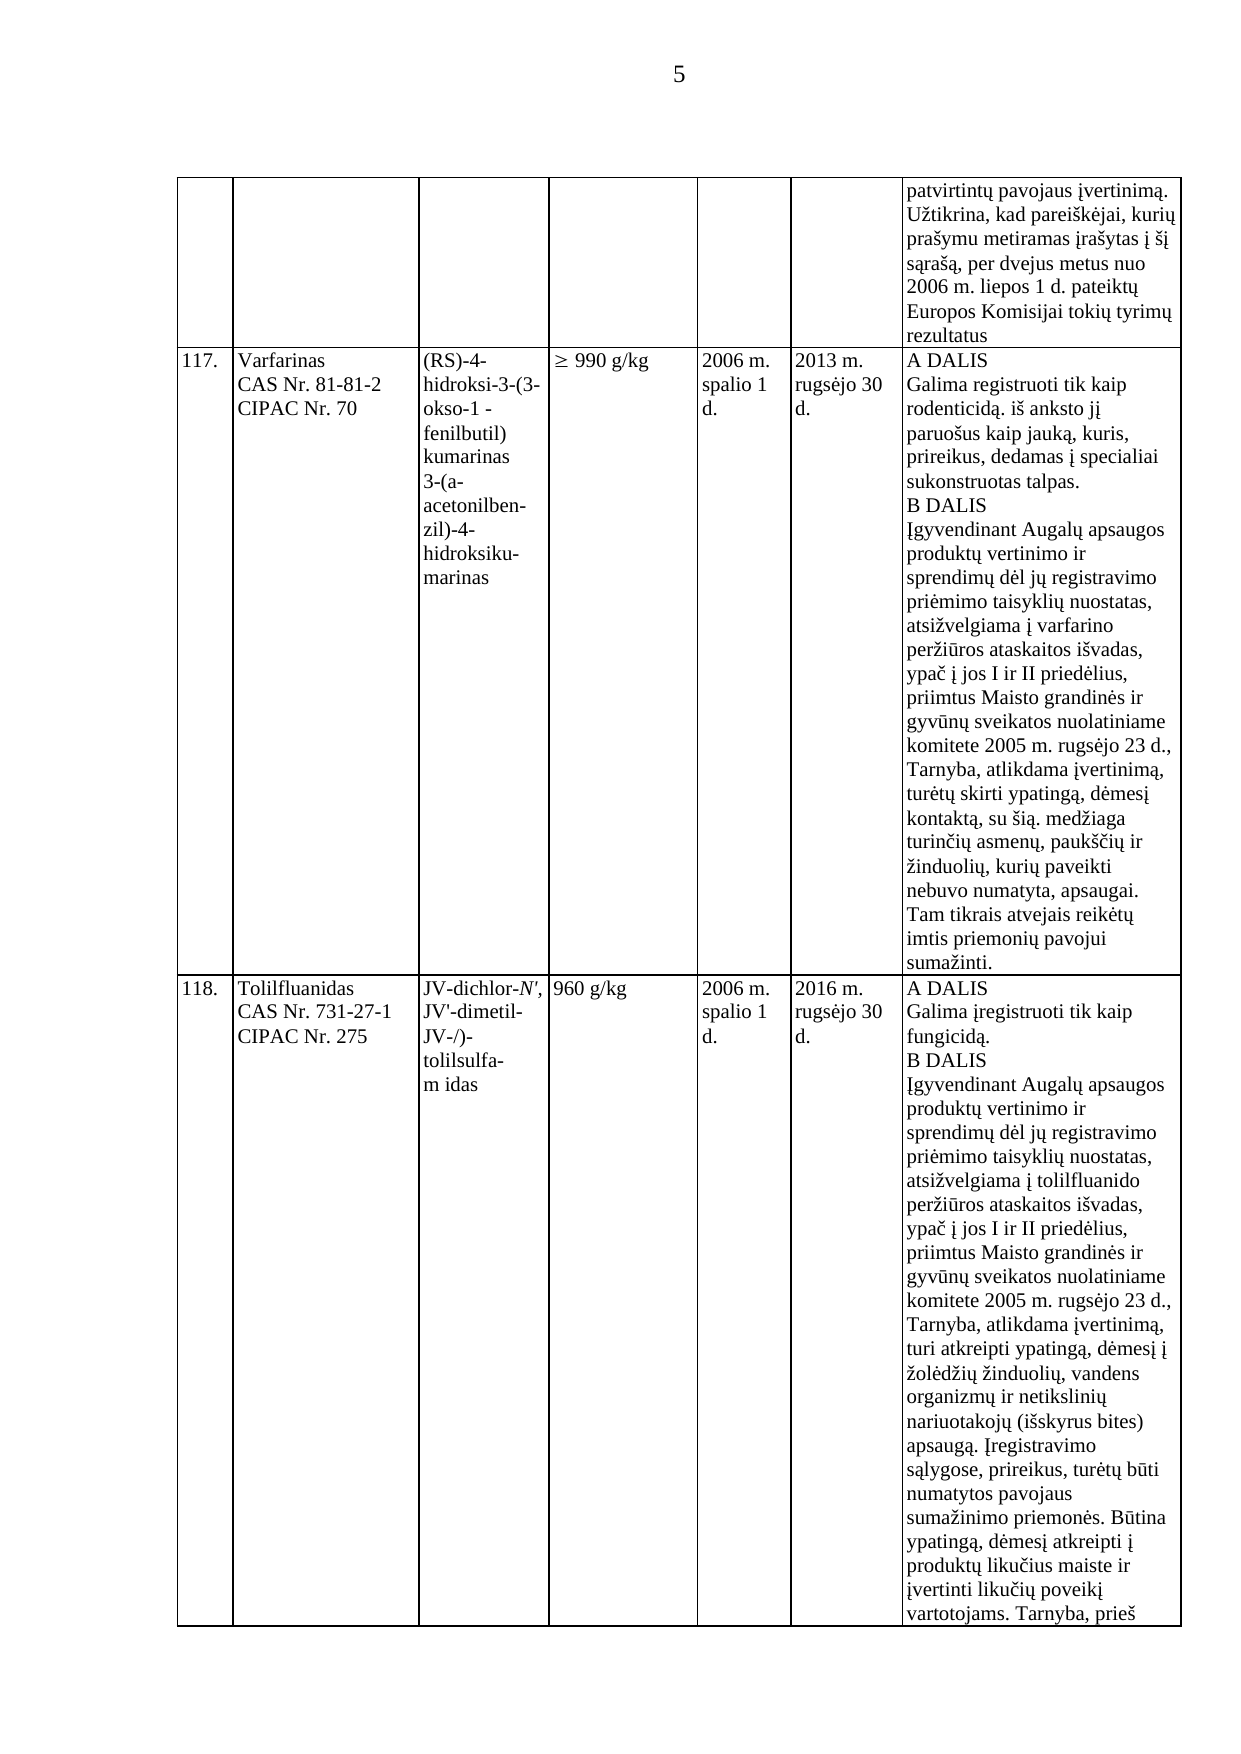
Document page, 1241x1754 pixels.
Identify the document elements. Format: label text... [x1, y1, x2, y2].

table_cell  990 g/kg [550, 348, 697, 974]
table_cell [550, 178, 697, 347]
table_cell [698, 178, 790, 347]
table_cell [420, 178, 548, 347]
table_cell [178, 178, 232, 347]
table_cell Varfarinas CAS Nr. 81-81-2 CIPAC Nr. 70 [234, 348, 418, 974]
table_cell 2006 m. spalio 1 d. [698, 348, 790, 974]
table_cell [234, 178, 418, 347]
table_cell Tolilfluanidas CAS Nr. 731-27-1 CIPAC Nr. 275 [234, 976, 418, 1625]
table_cell 2013 m. rugsėjo 30 d. [792, 348, 902, 974]
table_cell 118. [178, 976, 232, 1625]
table_cell JV-dichlor-N', JV'-dimetil-JV-/)-tolilsulfa- m idas [420, 976, 548, 1625]
table_cell 2006 m. spalio 1 d. [698, 976, 790, 1625]
table_cell 2016 m. rugsėjo 30 d. [792, 976, 902, 1625]
table_cell (RS)-4-hidroksi-3-(3-okso-1 -fenilbutil) kumarinas 3-(a-acetonilben- zil)-4-hidroksiku- marinas [420, 348, 548, 974]
table_cell 117. [178, 348, 232, 974]
table_cell [792, 178, 902, 347]
table_cell 960 g/kg [550, 976, 697, 1625]
